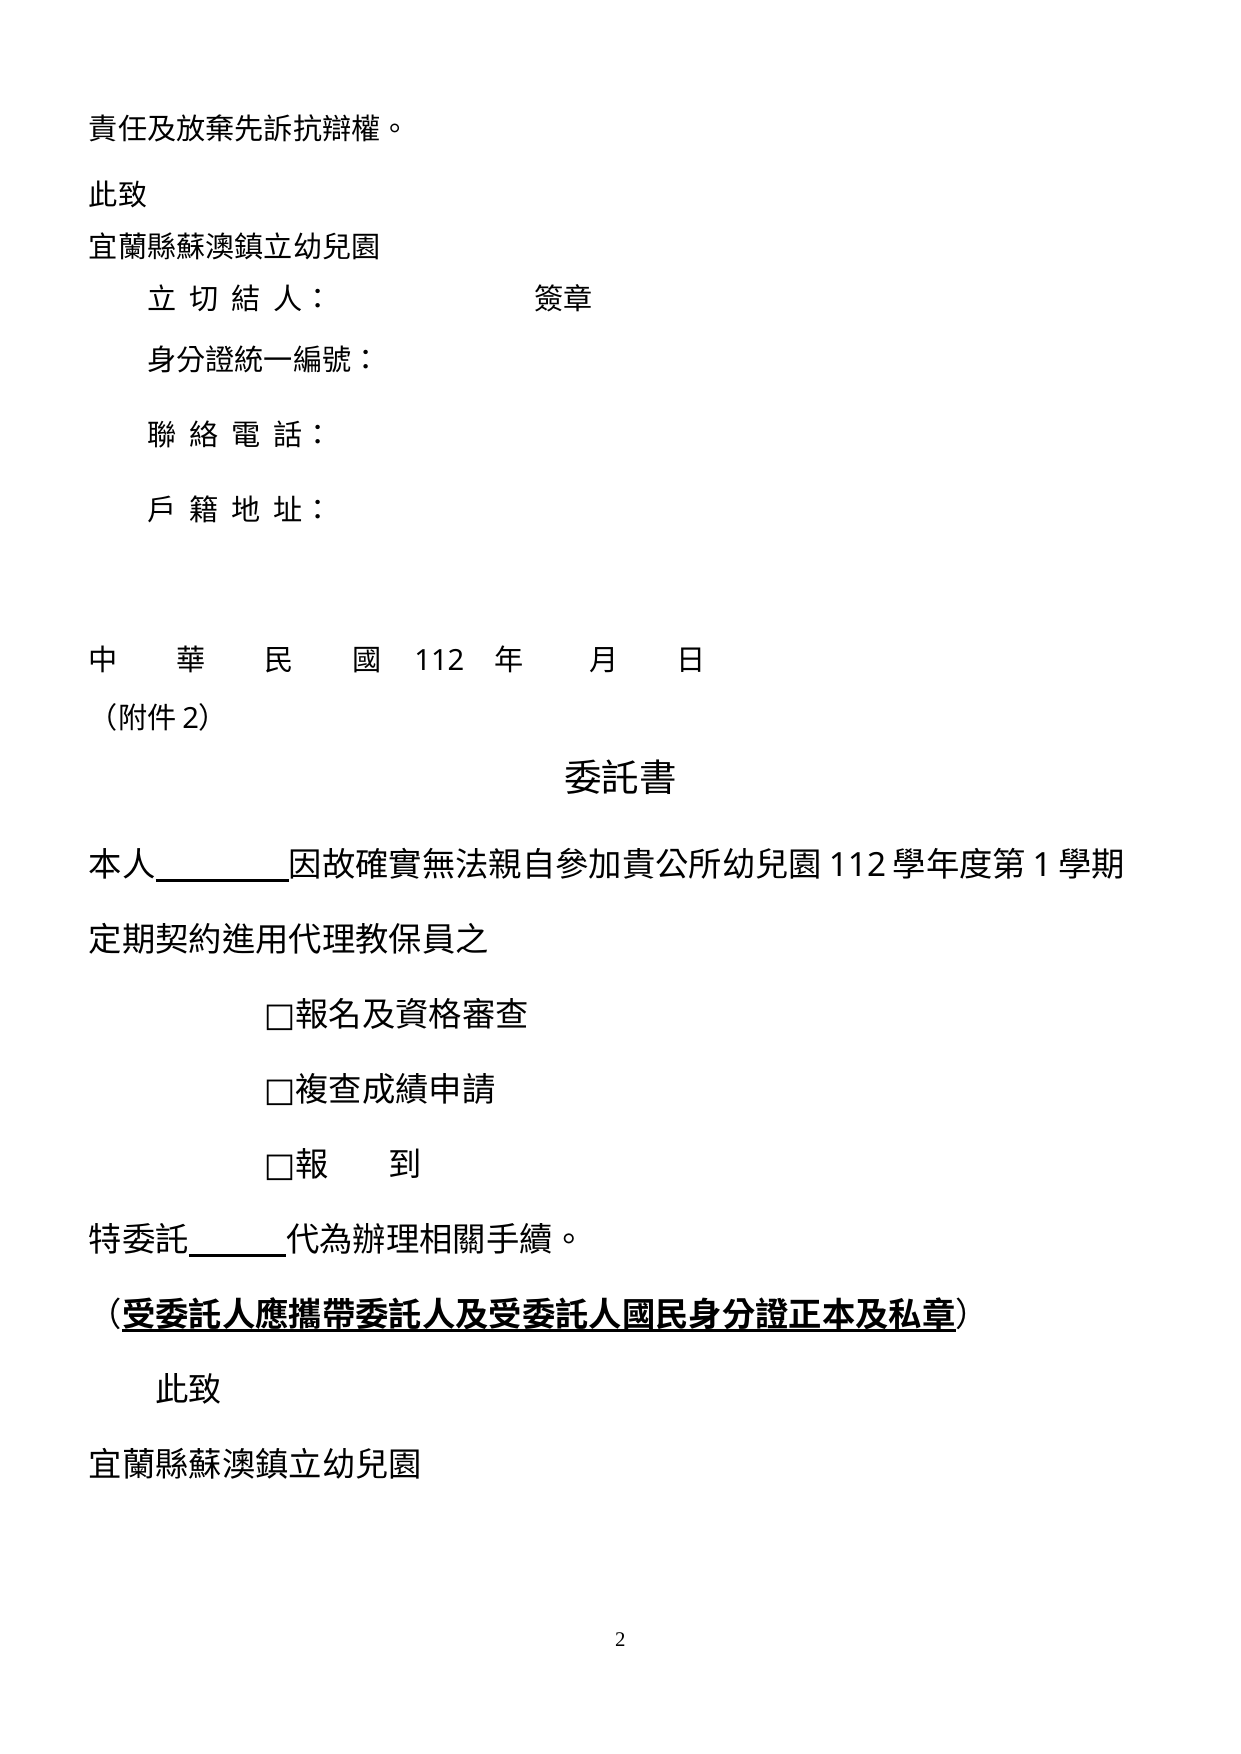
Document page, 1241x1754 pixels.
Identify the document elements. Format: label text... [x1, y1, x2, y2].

text 身分證統一編號： [89, 320, 1152, 395]
text 此致 [89, 1350, 1152, 1425]
text 中 華 民 國 112 年 月 日 [89, 620, 1152, 695]
text 宜蘭縣蘇澳鎮立幼兒園 [89, 1425, 1152, 1500]
text 特委託 代為辦理相關手續。 [89, 1200, 1152, 1275]
text 戶 籍 地 址： [89, 470, 1152, 545]
text 聯 絡 電 話： [89, 395, 1152, 470]
text （附件2） [89, 695, 1152, 737]
text 責任及放棄先訴抗辯權。 [89, 89, 1152, 164]
text □報 到 [264, 1125, 1152, 1200]
text （受委託人應攜帶委託人及受委託人國民身分證正本及私章） [89, 1275, 1152, 1350]
text □報名及資格審查 [264, 975, 1152, 1050]
text 立 切 結 人： 簽章 [89, 268, 1152, 320]
text 本人 因故確實無法親自參加貴公所幼兒園112學年度第1學期定期契約進用代理教保員之 [89, 825, 1152, 975]
text 宜蘭縣蘇澳鎮立幼兒園 [89, 216, 1152, 268]
text □複查成績申請 [264, 1050, 1152, 1125]
text 此致 [89, 164, 1152, 216]
text 委託書 [89, 737, 1152, 812]
